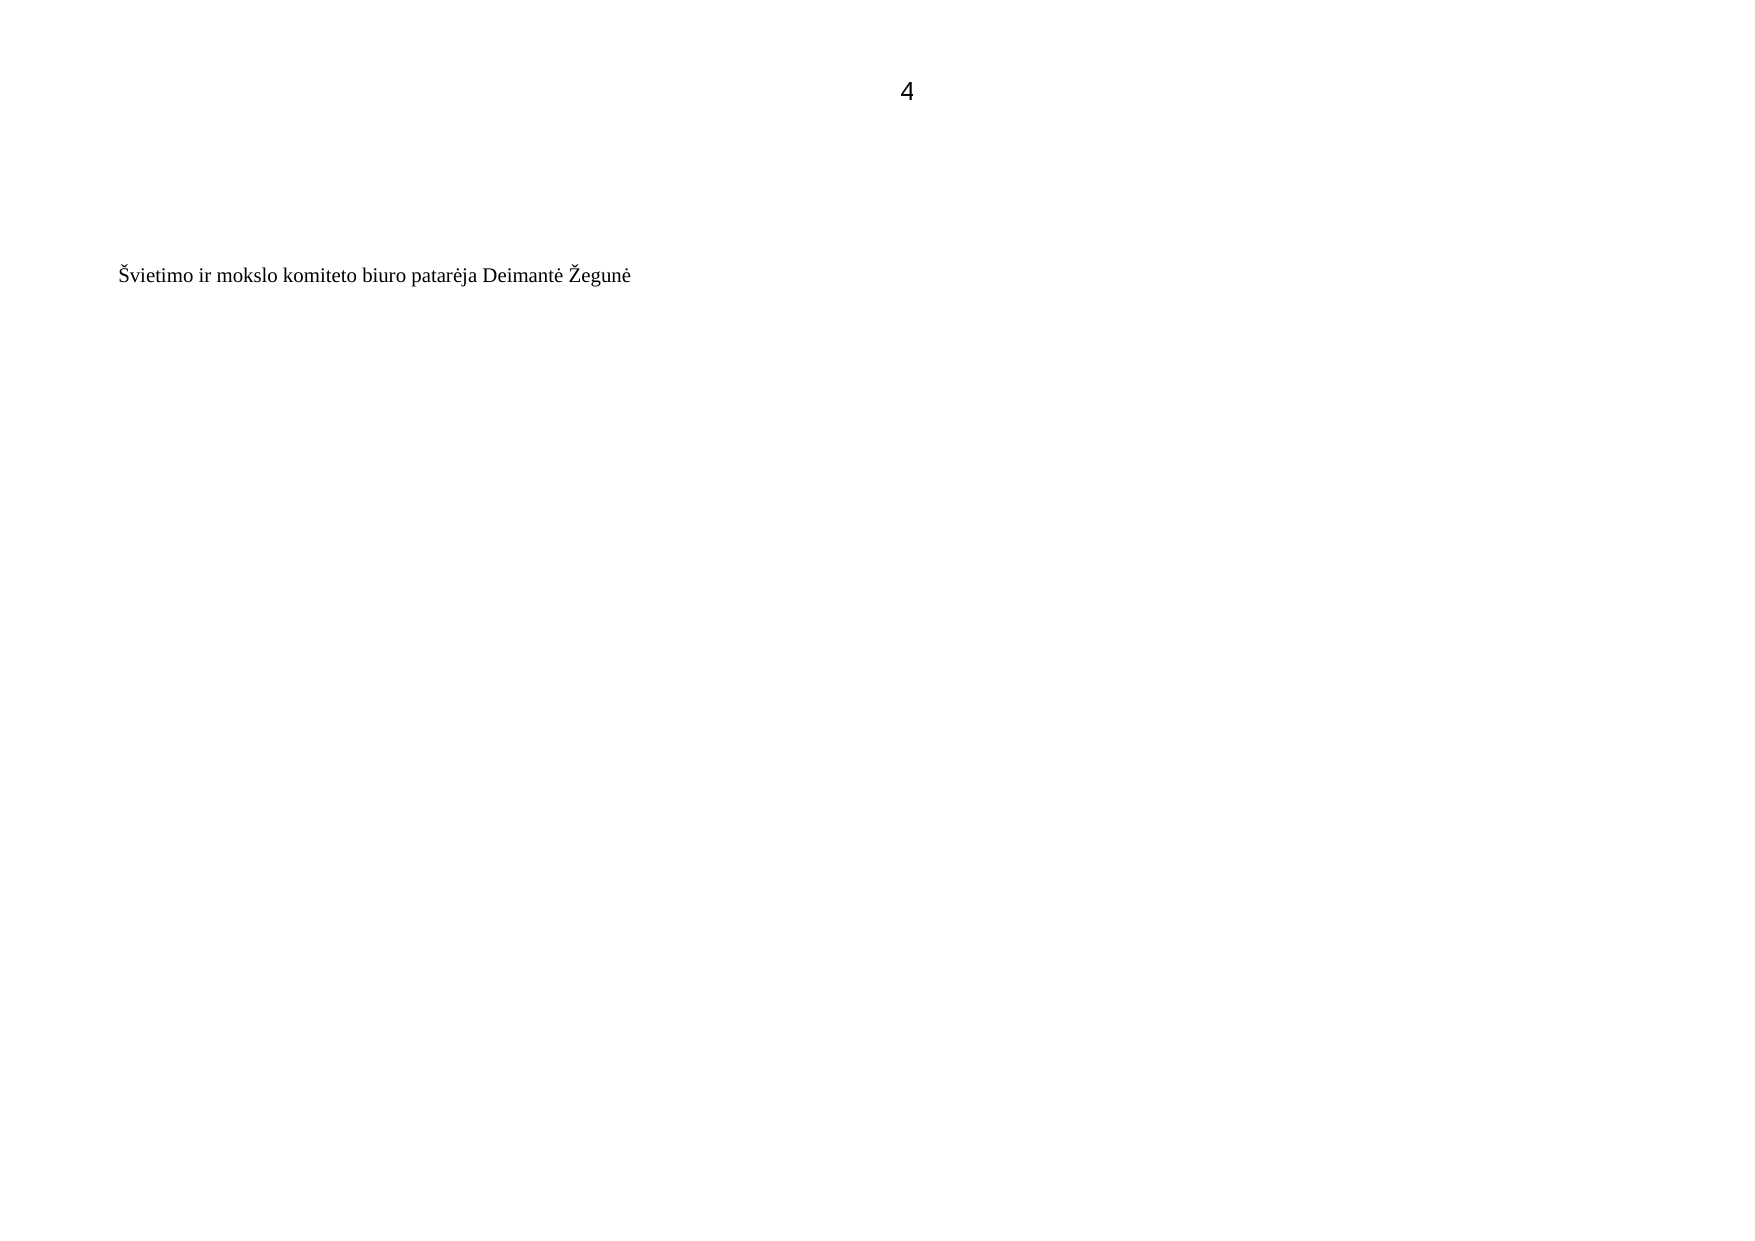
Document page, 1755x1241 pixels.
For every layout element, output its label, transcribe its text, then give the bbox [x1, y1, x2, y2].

text Švietimo ir mokslo komiteto biuro patarėja Deimantė Žegunė [118, 263, 1695, 287]
